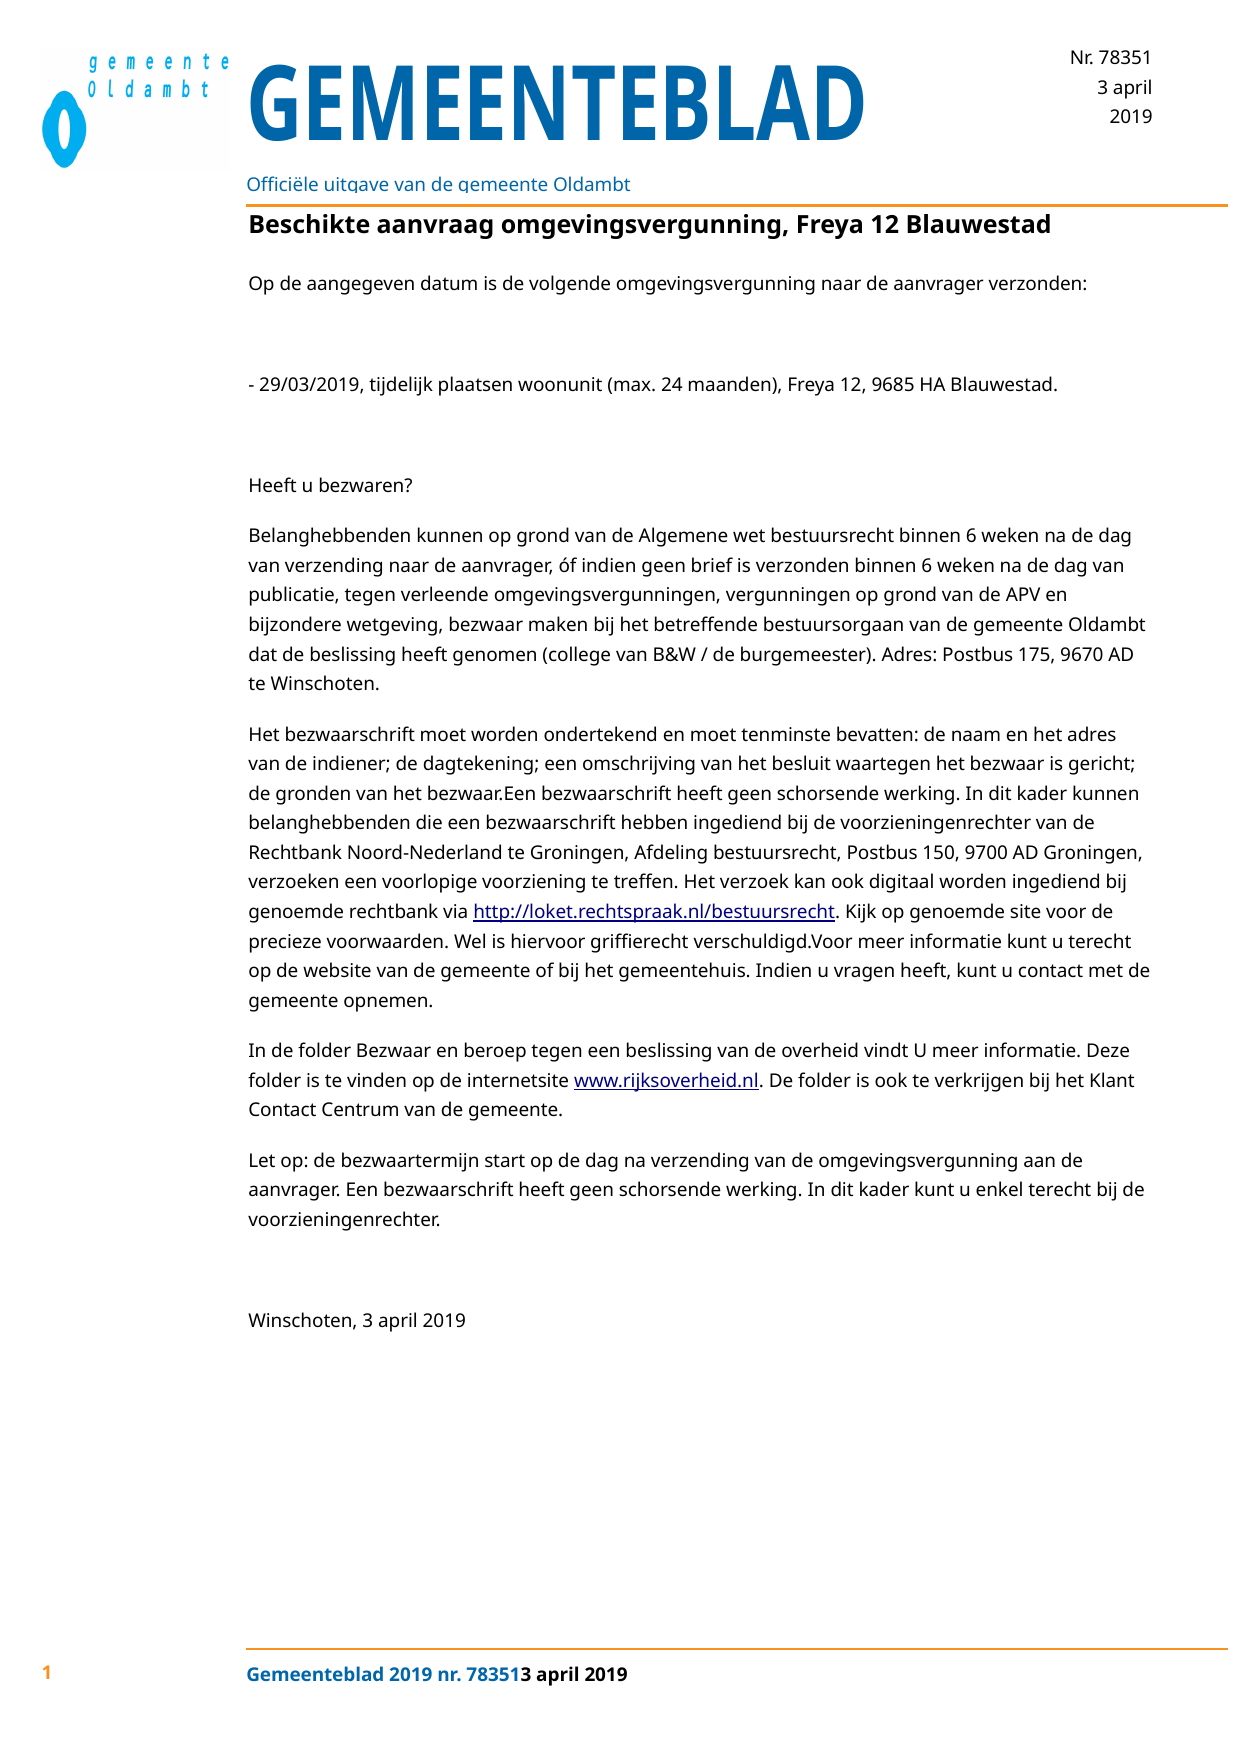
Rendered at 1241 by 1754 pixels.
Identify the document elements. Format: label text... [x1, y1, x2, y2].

text Het bezwaarschrift moet worden ondertekend en moet tenminste bevatten: de naam en het adres van de indiener; de dagtekening; een omschrijving van het besluit waartegen het bezwaar is gericht; de gronden van het bezwaar.Een bezwaarschrift heeft geen schorsende werking. In dit kader kunnen belanghebbenden die een bezwaarschrift hebben ingediend bij de voorzieningenrechter van de Rechtbank Noord-Nederland te Groningen, Afdeling bestuursrecht, Postbus 150, 9700 AD Groningen, verzoeken een voorlopige voorziening te treffen. Het verzoek kan ook digitaal worden ingediend bij genoemde rechtbank via http://loket.rechtspraak.nl/bestuursrecht. Kijk op genoemde site voor de precieze voorwaarden. Wel is hiervoor griffierecht verschuldigd.Voor meer informatie kunt u terecht op de website van de gemeente of bij het gemeentehuis. Indien u vragen heeft, kunt u contact met de gemeente opnemen. [248, 721, 1152, 1013]
text Belanghebbenden kunnen op grond van de Algemene wet bestuursrecht binnen 6 weken na de dag van verzending naar de aanvrager, óf indien geen brief is verzonden binnen 6 weken na de dag van publicatie, tegen verleende omgevingsvergunningen, vergunningen op grond van de APV en bijzondere wetgeving, bezwaar maken bij het betreffende bestuursorgaan van de gemeente Oldambt dat de beslissing heeft genomen (college van B&W / de burgemeester). Adres: Postbus 175, 9670 AD te Winschoten. [248, 522, 1152, 696]
text Beschikte aanvraag omgevingsvergunning, Freya 12 Blauwestad [248, 207, 1152, 241]
text Op de aangegeven datum is de volgende omgevingsvergunning naar de aanvrager verzonden: [248, 270, 1152, 296]
text Heeft u bezwaren? [248, 472, 1152, 498]
picture [41, 47, 231, 172]
text - 29/03/2019, tijdelijk plaatsen woonunit (max. 24 maanden), Freya 12, 9685 HA Blauwestad. [248, 371, 1152, 397]
text In de folder Bezwaar en beroep tegen een beslissing van de overheid vindt U meer informatie. Deze folder is te vinden op de internetsite www.rijksoverheid.nl. De folder is ook te verkrijgen bij het Klant Contact Centrum van de gemeente. [248, 1037, 1152, 1122]
text Winschoten, 3 april 2019 [248, 1307, 1152, 1333]
text Let op: de bezwaartermijn start op de dag na verzending van de omgevingsvergunning aan de aanvrager. Een bezwaarschrift heeft geen schorsende werking. In dit kader kunt u enkel terecht bij de voorzieningenrechter. [248, 1147, 1152, 1232]
